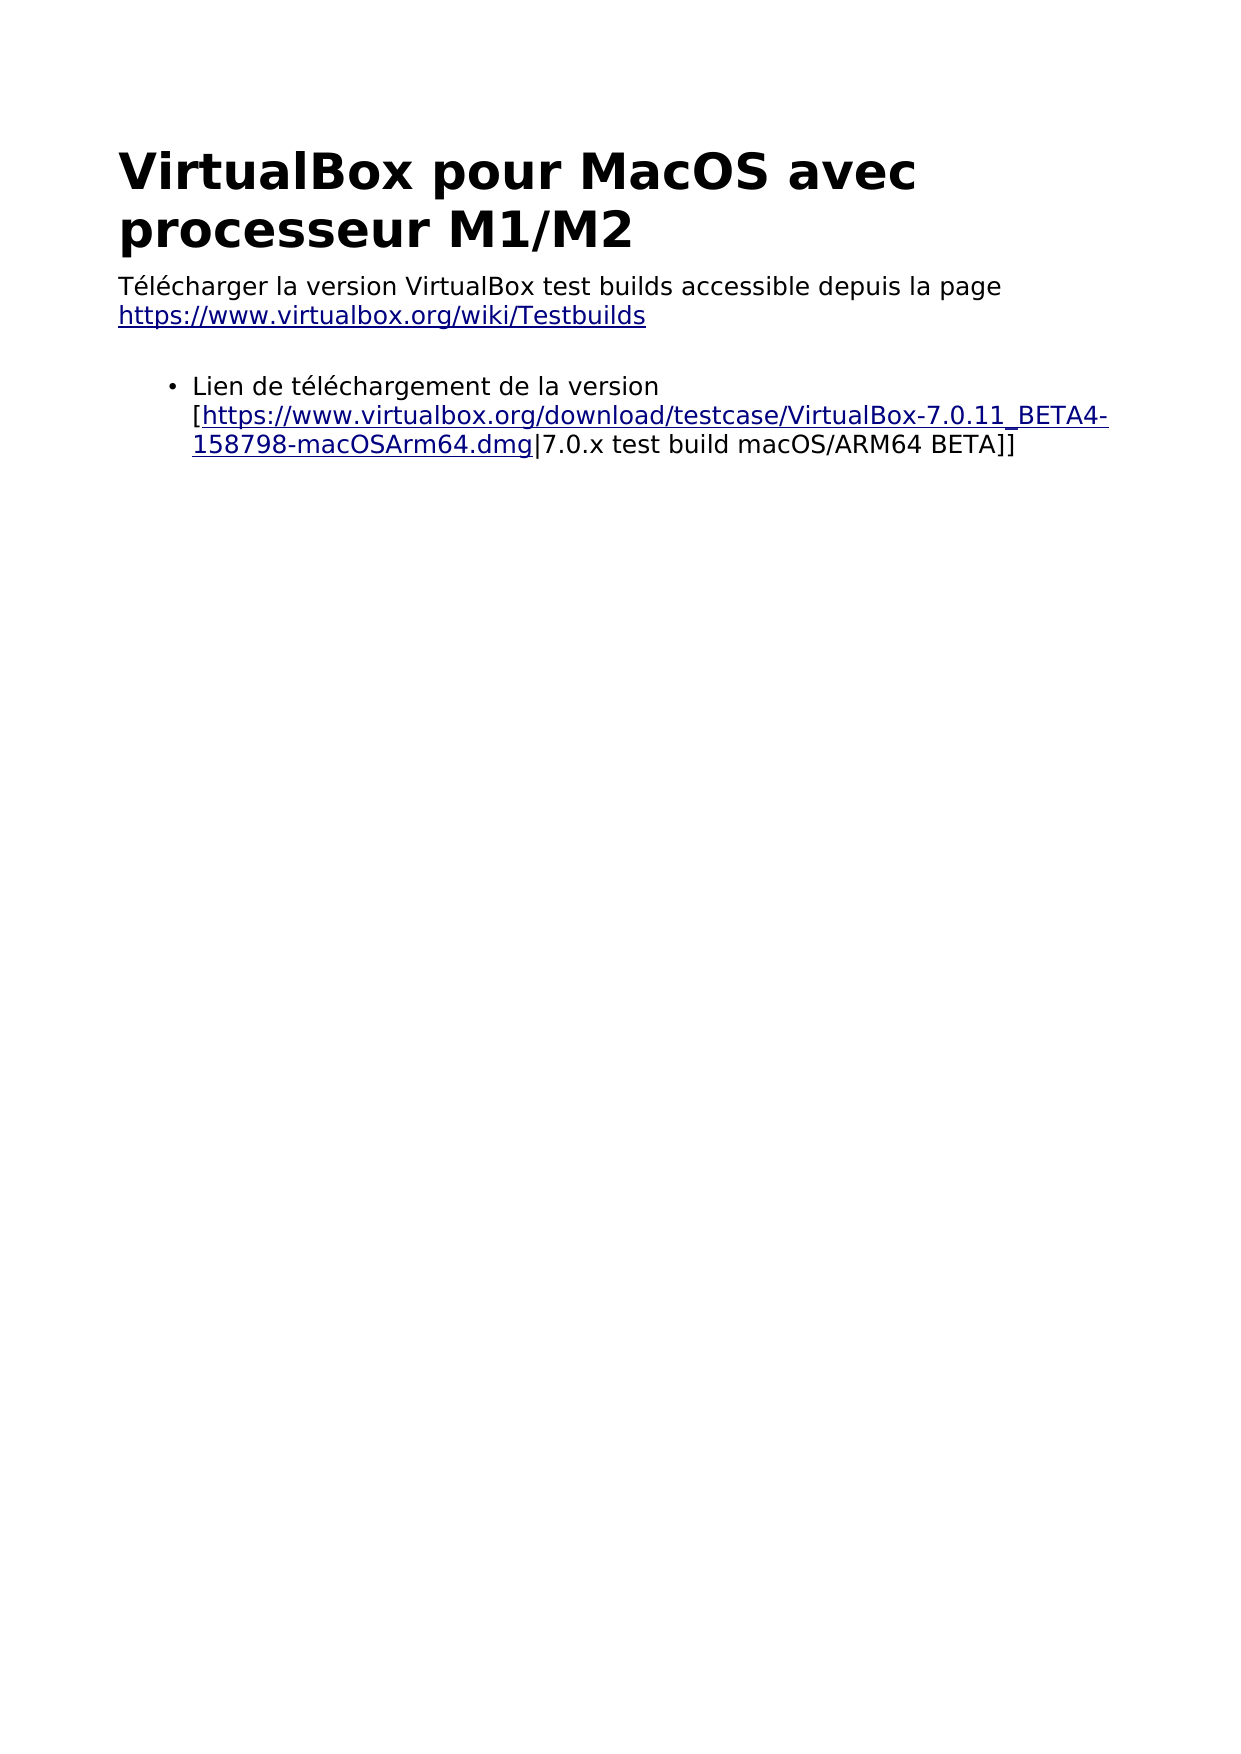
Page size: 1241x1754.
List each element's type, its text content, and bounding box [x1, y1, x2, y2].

text Télécharger la version VirtualBox test builds accessible depuis la page https://www.virtualbox.org/wiki/Testbuilds [118, 272, 1122, 330]
list Lien de téléchargement de la version [https://www.virtualbox.org/download/testcase/VirtualBox-7.0.11_BETA4-158798-macOSArm64.dmg|7.0.x test build macOS/ARM64 BETA]] [177, 372, 1122, 460]
subtitle VirtualBox pour MacOS avec processeur M1/M2 [118, 143, 1122, 259]
